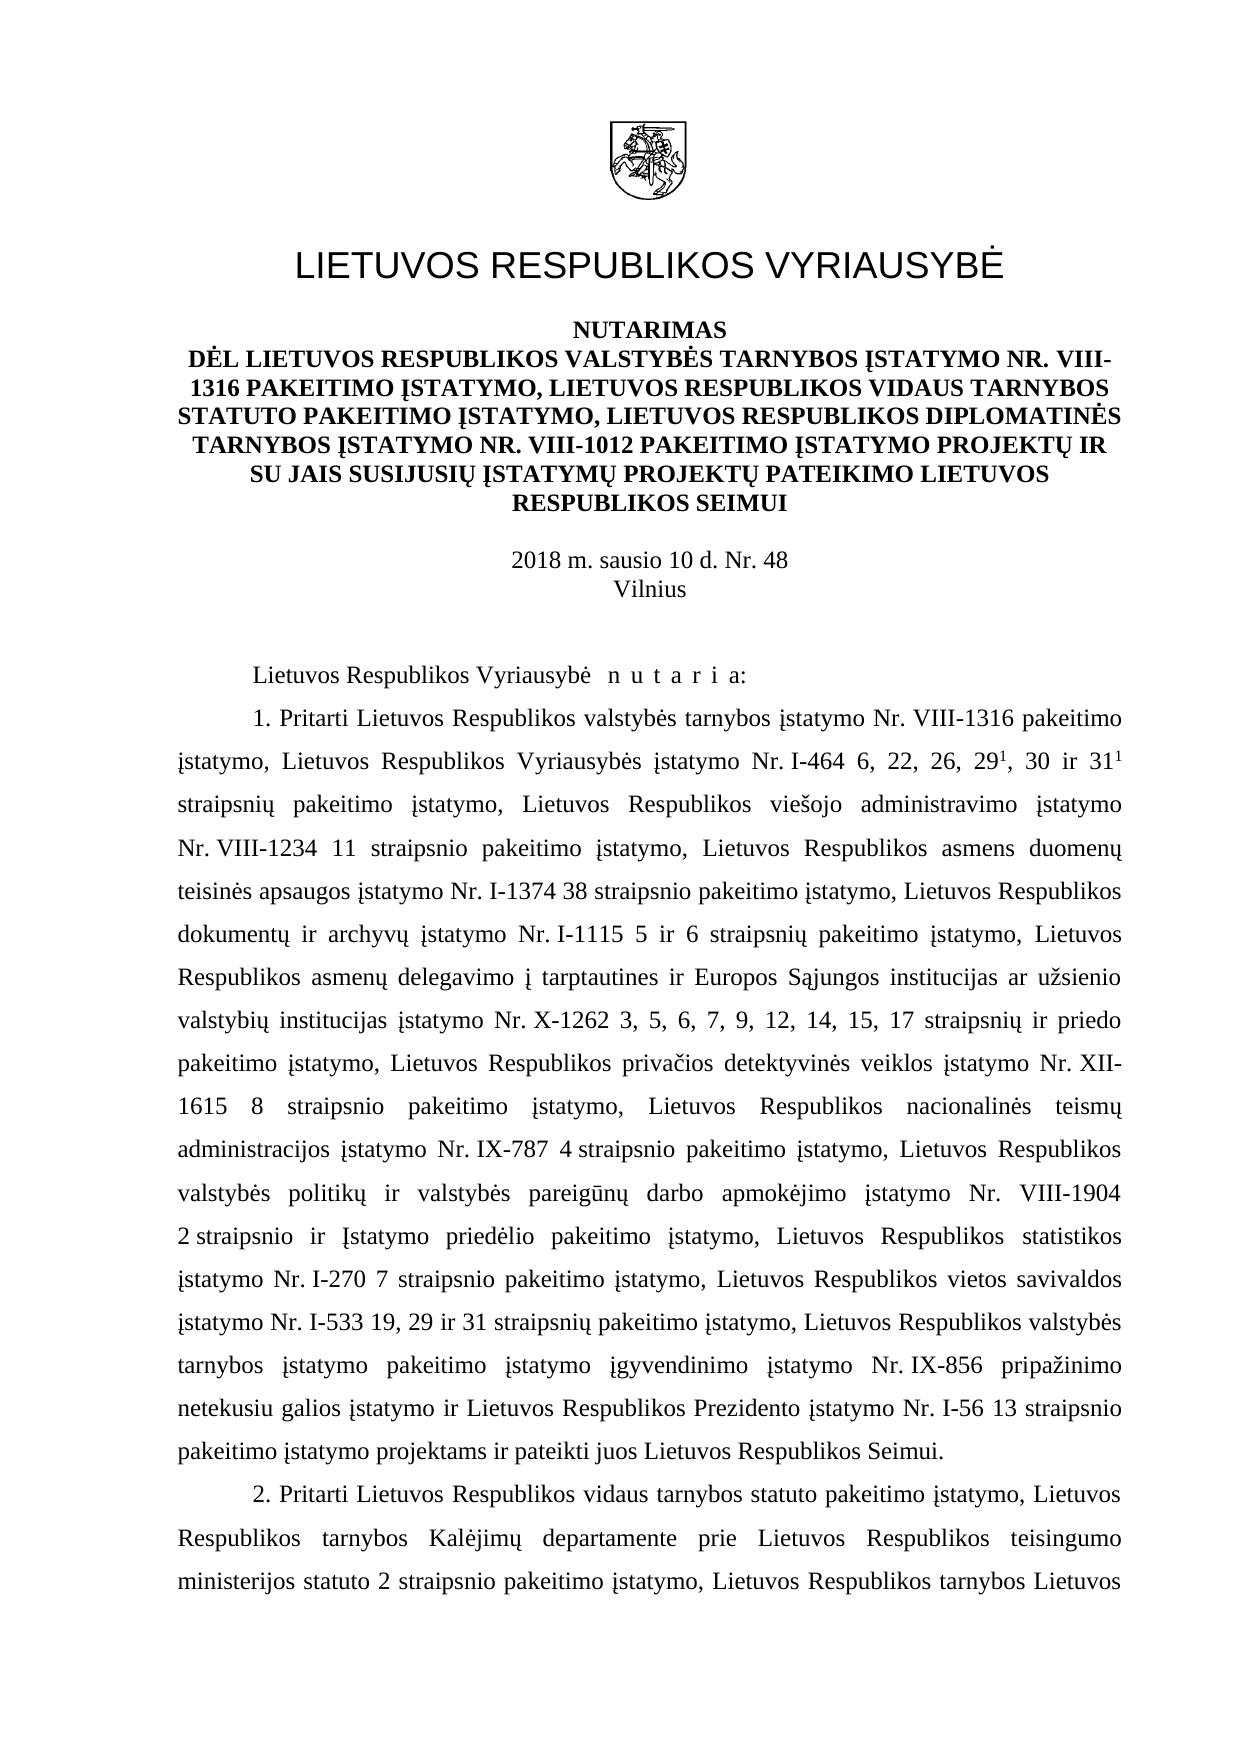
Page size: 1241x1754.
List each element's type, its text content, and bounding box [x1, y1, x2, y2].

text 2018 m. sausio 10 d. Nr. 48 [177, 545, 1122, 574]
text nutarimas [177, 315, 1122, 344]
text 2. Pritarti Lietuvos Respublikos vidaus tarnybos statuto pakeitimo įstatymo, Lietuvos Respublikos tarnybos Kalėjimų departamente prie Lietuvos Respublikos teisingumo ministerijos statuto 2 straipsnio pakeitimo įstatymo, Lietuvos Respublikos tarnybos Lietuvos [177, 1479, 1122, 1594]
text Lietuvos Respublikos Vyriausybė [177, 243, 1122, 286]
text Lietuvos Respublikos Vyriausybė nutaria: [177, 660, 1122, 689]
text DĖL LIETUVOS RESPUBLIKOS VALSTYBĖS TARNYBOS ĮSTATYMO NR. VIII-1316 PAKEITIMO ĮSTATYMO, LIETUVOS RESPUBLIKOS VIDAUS TARNYBOS STATUTO PAKEITIMO ĮSTATYMO, LIETUVOS RESPUBLIKOS DIPLOMATINĖS TARNYBOS ĮSTATYMO NR. VIII-1012 PAKEITIMO ĮSTATYMO PROJEKTŲ IR SU JAIS SUSIJUSIŲ ĮSTATYMŲ PROJEKTŲ PATEIKIMO LIETUVOS RESPUBLIKOS SEIMUI [177, 344, 1122, 516]
text Vilnius [177, 574, 1122, 603]
text 1. Pritarti Lietuvos Respublikos valstybės tarnybos įstatymo Nr. VIII-1316 pakeitimo įstatymo, Lietuvos Respublikos Vyriausybės įstatymo Nr. I-464 6, 22, 26, 291, 30 ir 311 straipsnių pakeitimo įstatymo, Lietuvos Respublikos viešojo administravimo įstatymo Nr. VIII-1234 11 straipsnio pakeitimo įstatymo, Lietuvos Respublikos asmens duomenų teisinės apsaugos įstatymo Nr. I-1374 38 straipsnio pakeitimo įstatymo, Lietuvos Respublikos dokumentų ir archyvų įstatymo Nr. I-1115 5 ir 6 straipsnių pakeitimo įstatymo, Lietuvos Respublikos asmenų delegavimo į tarptautines ir Europos Sąjungos institucijas ar užsienio valstybių institucijas įstatymo Nr. X-1262 3, 5, 6, 7, 9, 12, 14, 15, 17 straipsnių ir priedo pakeitimo įstatymo, Lietuvos Respublikos privačios detektyvinės veiklos įstatymo Nr. XII-1615 8 straipsnio pakeitimo įstatymo, Lietuvos Respublikos nacionalinės teismų administracijos įstatymo Nr. IX-787 4 straipsnio pakeitimo įstatymo, Lietuvos Respublikos valstybės politikų ir valstybės pareigūnų darbo apmokėjimo įstatymo Nr. VIII-1904 2 straipsnio ir Įstatymo priedėlio pakeitimo įstatymo, Lietuvos Respublikos statistikos įstatymo Nr. I-270 7 straipsnio pakeitimo įstatymo, Lietuvos Respublikos vietos savivaldos įstatymo Nr. I-533 19, 29 ir 31 straipsnių pakeitimo įstatymo, Lietuvos Respublikos valstybės tarnybos įstatymo pakeitimo įstatymo įgyvendinimo įstatymo Nr. IX-856 pripažinimo netekusiu galios įstatymo ir Lietuvos Respublikos Prezidento įstatymo Nr. I-56 13 straipsnio pakeitimo įstatymo projektams ir pateikti juos Lietuvos Respublikos Seimui. [177, 703, 1122, 1465]
